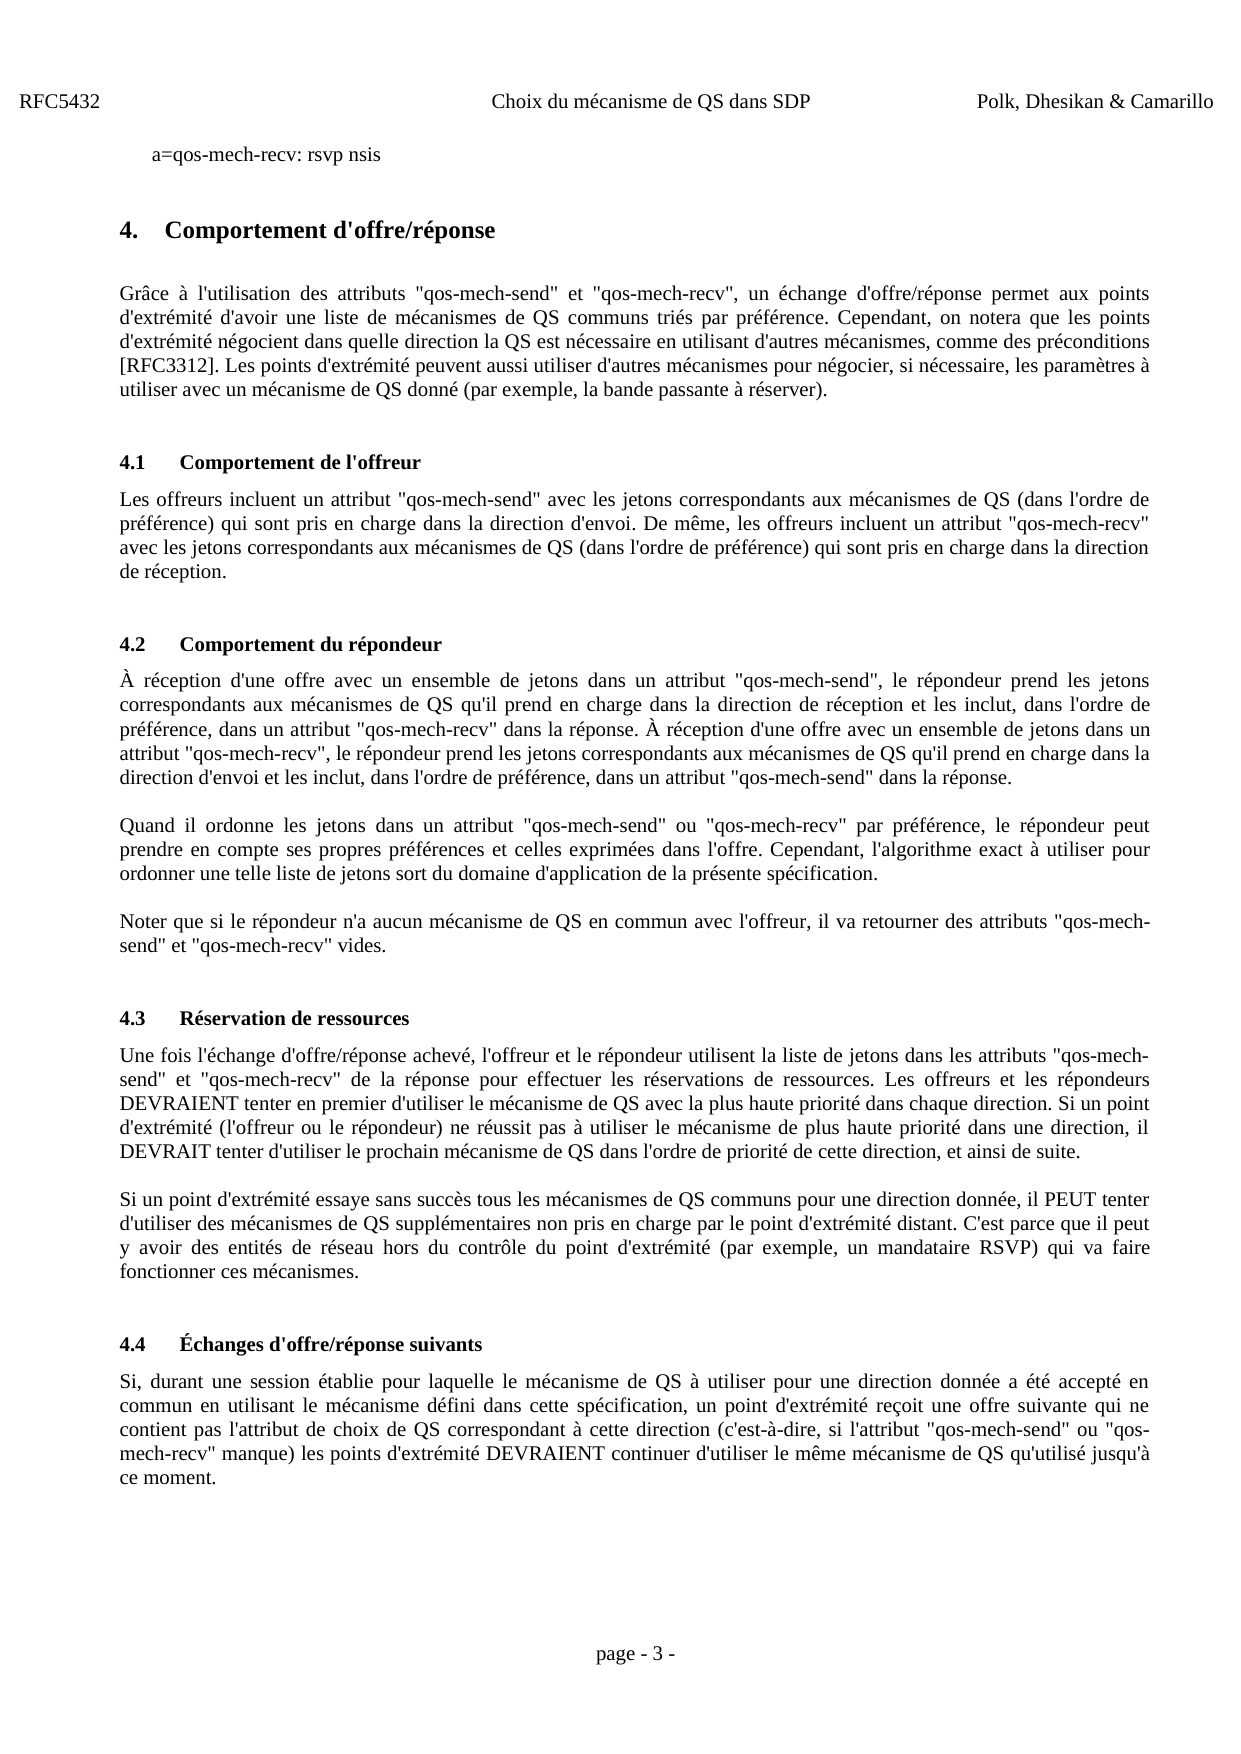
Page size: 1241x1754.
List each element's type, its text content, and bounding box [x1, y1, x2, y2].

text À réception d'une offre avec un ensemble de jetons dans un attribut "qos-mech-send", le répondeur prend les jetons correspondants aux mécanismes de QS qu'il prend en charge dans la direction de réception et les inclut, dans l'ordre de préférence, dans un attribut "qos-mech-recv" dans la réponse. À réception d'une offre avec un ensemble de jetons dans un attribut "qos-mech-recv", le répondeur prend les jetons correspondants aux mécanismes de QS qu'il prend en charge dans la direction d'envoi et les inclut, dans l'ordre de préférence, dans un attribut "qos-mech-send" dans la réponse. [119, 668, 1152, 789]
text a=qos-mech-recv: rsvp nsis [152, 142, 1152, 166]
text Grâce à l'utilisation des attributs "qos-mech-send" et "qos-mech-recv", un échange d'offre/réponse permet aux points d'extrémité d'avoir une liste de mécanismes de QS communs triés par préférence. Cependant, on notera que les points d'extrémité négocient dans quelle direction la QS est nécessaire en utilisant d'autres mécanismes, comme des préconditions [RFC3312]. Les points d'extrémité peuvent aussi utiliser d'autres mécanismes pour négocier, si nécessaire, les paramètres à utiliser avec un mécanisme de QS donné (par exemple, la bande passante à réserver). [119, 281, 1152, 401]
subtitle 4. Comportement d'offre/réponse [119, 215, 1152, 244]
text Si un point d'extrémité essaye sans succès tous les mécanismes de QS communs pour une direction donnée, il PEUT tenter d'utiliser des mécanismes de QS supplémentaires non pris en charge par le point d'extrémité distant. C'est parce que il peut y avoir des entités de réseau hors du contrôle du point d'extrémité (par exemple, un mandataire RSVP) qui va faire fonctionner ces mécanismes. [119, 1187, 1152, 1283]
subtitle 4.3 Réservation de ressources [119, 1006, 1152, 1030]
text Quand il ordonne les jetons dans un attribut "qos-mech-send" ou "qos-mech-recv" par préférence, le répondeur peut prendre en compte ses propres préférences et celles exprimées dans l'offre. Cependant, l'algorithme exact à utiliser pour ordonner une telle liste de jetons sort du domaine d'application de la présente spécification. [119, 813, 1152, 885]
subtitle 4.4 Échanges d'offre/réponse suivants [119, 1332, 1152, 1356]
subtitle 4.2 Comportement du répondeur [119, 632, 1152, 656]
text Si, durant une session établie pour laquelle le mécanisme de QS à utiliser pour une direction donnée a été accepté en commun en utilisant le mécanisme défini dans cette spécification, un point d'extrémité reçoit une offre suivante qui ne contient pas l'attribut de choix de QS correspondant à cette direction (c'est-à-dire, si l'attribut "qos-mech-send" ou "qos-mech-recv" manque) les points d'extrémité DEVRAIENT continuer d'utiliser le même mécanisme de QS qu'utilisé jusqu'à ce moment. [119, 1369, 1152, 1489]
subtitle 4.1 Comportement de l'offreur [119, 450, 1152, 474]
text Noter que si le répondeur n'a aucun mécanisme de QS en commun avec l'offreur, il va retourner des attributs "qos-mech-send" et "qos-mech-recv" vides. [119, 909, 1152, 957]
text Les offreurs incluent un attribut "qos-mech-send" avec les jetons correspondants aux mécanismes de QS (dans l'ordre de préférence) qui sont pris en charge dans la direction d'envoi. De même, les offreurs incluent un attribut "qos-mech-recv" avec les jetons correspondants aux mécanismes de QS (dans l'ordre de préférence) qui sont pris en charge dans la direction de réception. [119, 486, 1152, 583]
text Une fois l'échange d'offre/réponse achevé, l'offreur et le répondeur utilisent la liste de jetons dans les attributs "qos-mech-send" et "qos-mech-recv" de la réponse pour effectuer les réservations de ressources. Les offreurs et les répondeurs DEVRAIENT tenter en premier d'utiliser le mécanisme de QS avec la plus haute priorité dans chaque direction. Si un point d'extrémité (l'offreur ou le répondeur) ne réussit pas à utiliser le mécanisme de plus haute priorité dans une direction, il DEVRAIT tenter d'utiliser le prochain mécanisme de QS dans l'ordre de priorité de cette direction, et ainsi de suite. [119, 1043, 1152, 1163]
